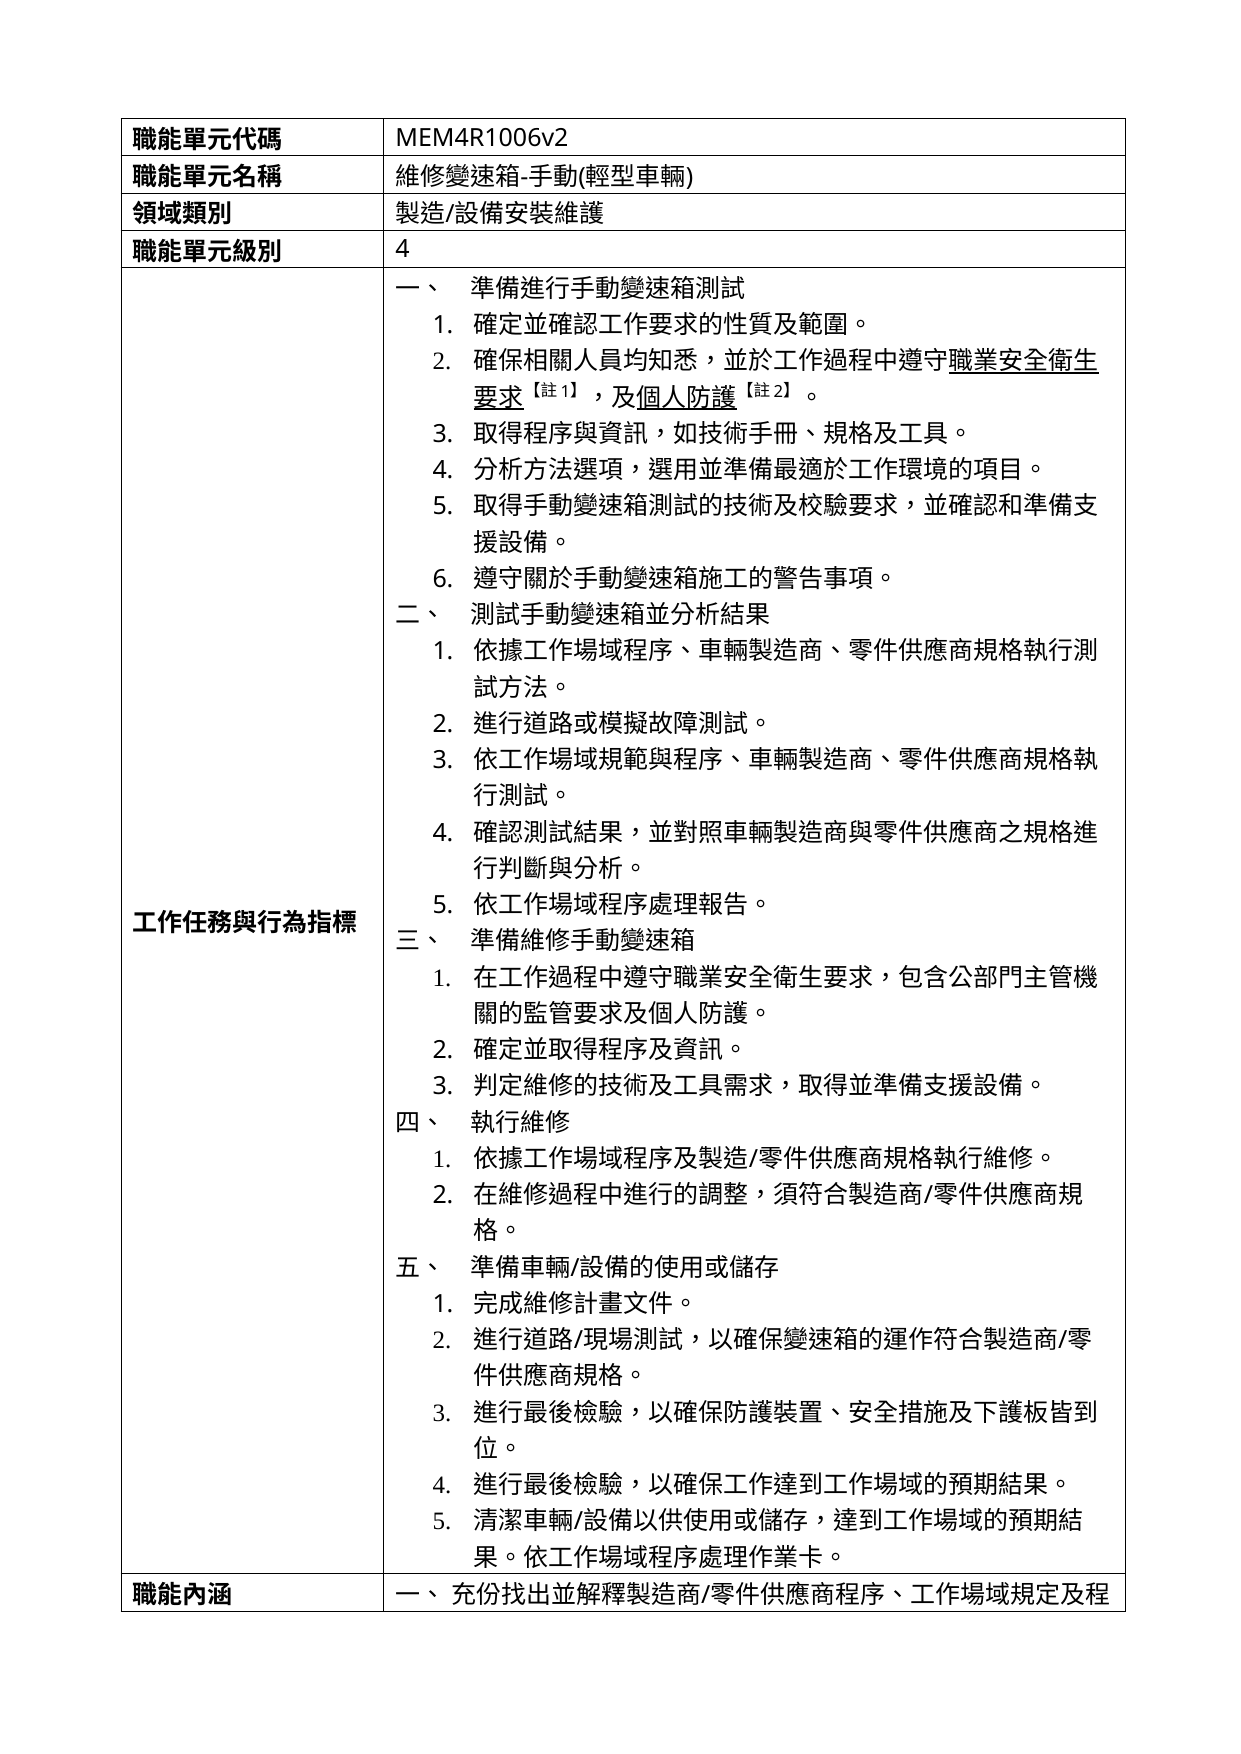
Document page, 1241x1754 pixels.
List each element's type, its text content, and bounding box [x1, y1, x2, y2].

table_cell 工作任務與行為指標 [122, 268, 383, 1573]
table_cell 職能單元級別 [122, 231, 383, 267]
table_cell 維修變速箱-手動(輕型車輛) [384, 156, 1125, 193]
table_cell 製造/設備安裝維護 [384, 194, 1125, 230]
table_cell 充份找出並解釋製造商/零件供應商程序、工作場域規定及程序之研究及解釋技能 應用分析技能以進行技術資料的識別及分析 與客戶及團隊成員進行溝通之溝通技能 以提問及主動傾聽的技能，從客戶獲取資訊 透過口頭溝通技巧，將資訊和概念傳達給客戶 將規劃和組織技能運用到工作活動中，包括充分利用時間和資源，排列優先順序和監控自己的工作 有效地與其它人員進行一對一或團體中的良好互動，並作為團隊成員積極回應團隊和客戶以達成共同目標 運用數學概念及技巧正確計算時間、評估公差、應用精確的測量、計算物料要求及建立品質檢查 運用工作場域技術，包括測量工具的使用、電腦科技、通訊設備及結果呈報/記錄工具 [384, 1574, 1125, 1611]
table_cell 準備進行手動變速箱測試 確定並確認工作要求的性質及範圍。 確保相關人員均知悉，並於工作過程中遵守職業安全衛生要求【註1】，及個人防護【註2】。 取得程序與資訊，如技術手冊、規格及工具。 分析方法選項，選用並準備最適於工作環境的項目。 取得手動變速箱測試的技術及校驗要求，並確認和準備支援設備。 遵守關於手動變速箱施工的警告事項。 測試手動變速箱並分析結果 依據工作場域程序、車輛製造商、零件供應商規格執行測試方法。 進行道路或模擬故障測試。 依工作場域規範與程序、車輛製造商、零件供應商規格執行測試。 確認測試結果，並對照車輛製造商與零件供應商之規格進行判斷與分析。 依工作場域程序處理報告。 準備維修手動變速箱 在工作過程中遵守職業安全衛生要求，包含公部門主管機關的監管要求及個人防護。 確定並取得程序及資訊。 判定維修的技術及工具需求，取得並準備支援設備。 執行維修 依據工作場域程序及製造/零件供應商規格執行維修。 在維修過程中進行的調整，須符合製造商/零件供應商規格。 準備車輛/設備的使用或儲存 完成維修計畫文件。 進行道路/現場測試，以確保變速箱的運作符合製造商/零件供應商規格。 進行最後檢驗，以確保防護裝置、安全措施及下護板皆到位。 進行最後檢驗，以確保工作達到工作場域的預期結果。 清潔車輛/設備以供使用或儲存，達到工作場域的預期結果。依工作場域程序處理作業卡。 [384, 268, 1125, 1573]
table_cell 職能單元名稱 [122, 156, 383, 193]
table_cell 職能內涵 [122, 1574, 383, 1611]
table_cell 領域類別 [122, 194, 383, 230]
table_cell 4 [384, 231, 1125, 267]
table_header MEM4R1006v2 [384, 119, 1125, 155]
table_header 職能單元代碼 [122, 119, 383, 155]
